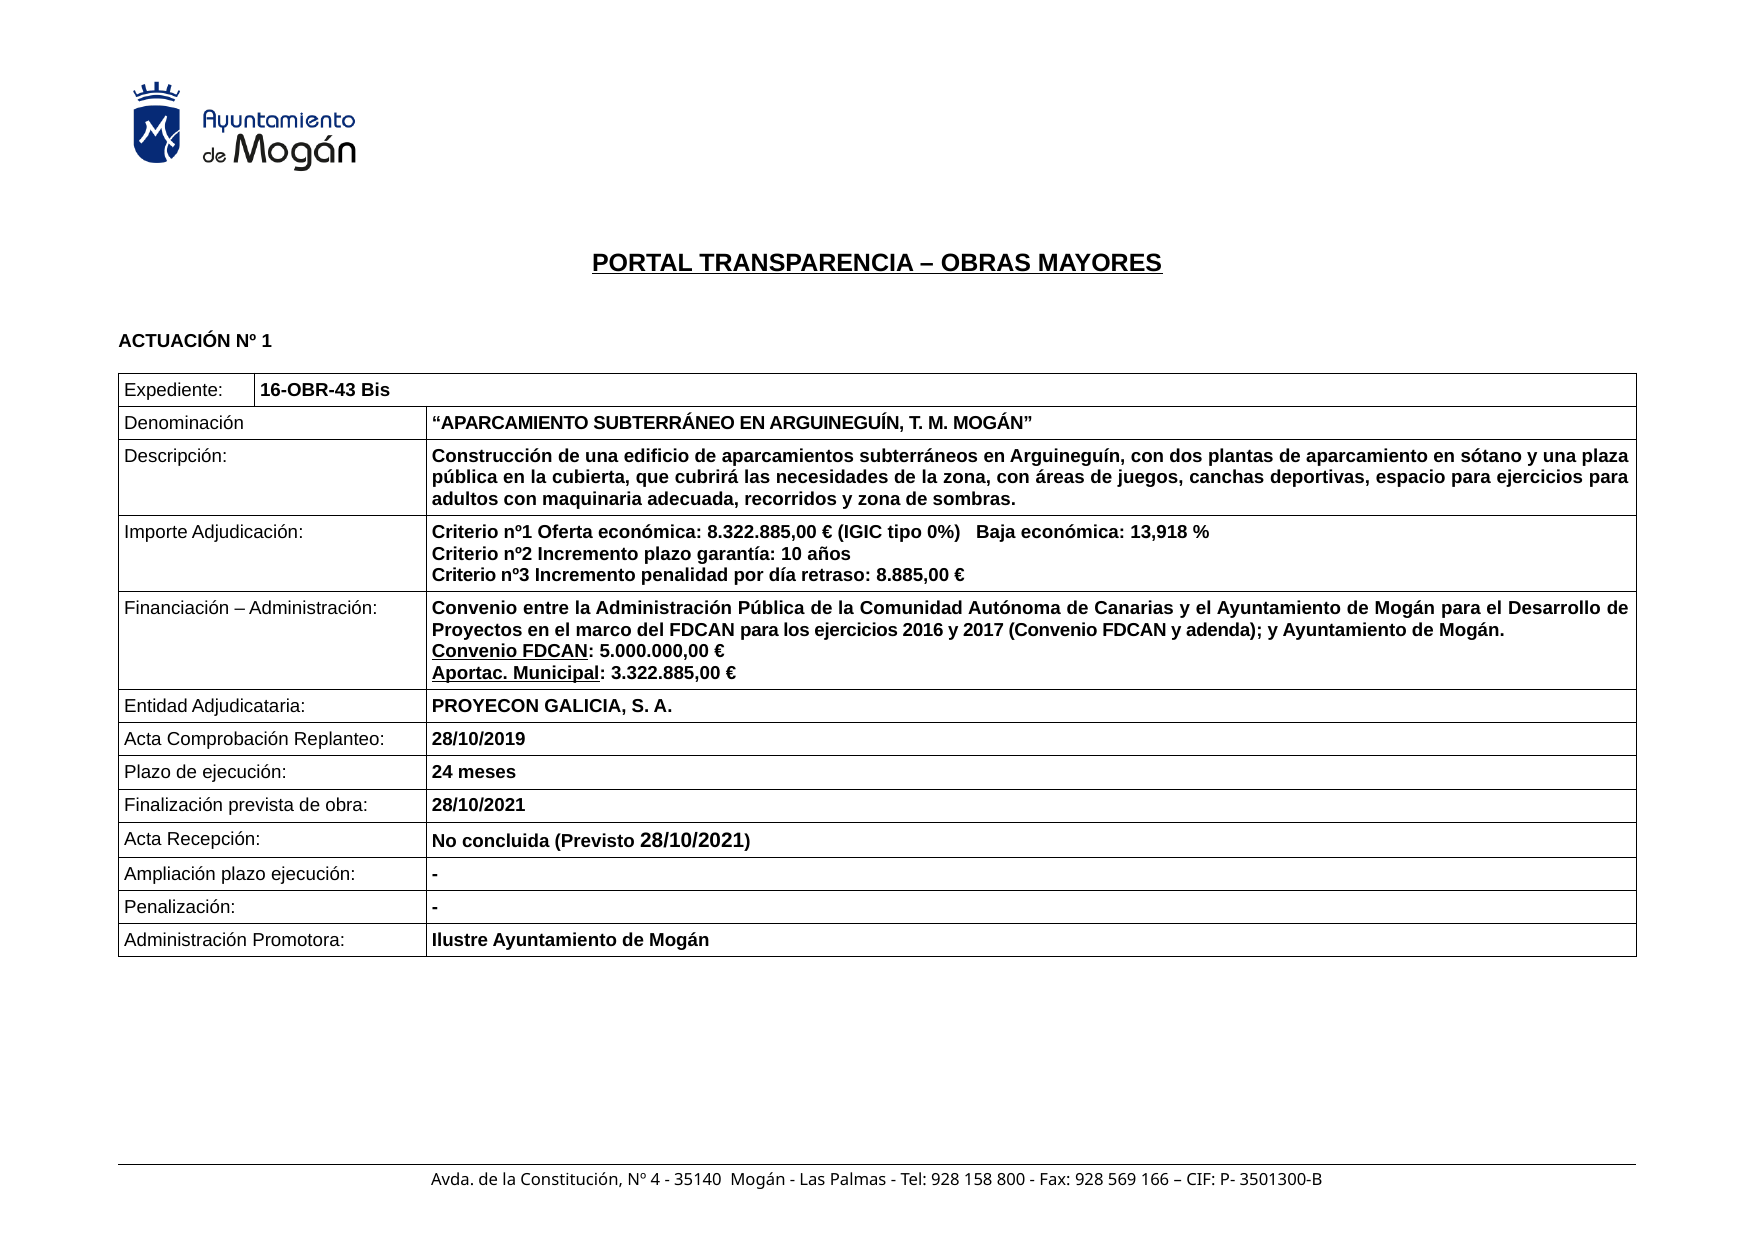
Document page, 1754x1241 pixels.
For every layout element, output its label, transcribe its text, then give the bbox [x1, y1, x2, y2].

table_cell PROYECON GALICIA, S. A. [427, 690, 1636, 722]
table_cell Convenio entre la Administración Pública de la Comunidad Autónoma de Canarias y el Ayuntamiento de Mogán para el Desarrollo de Proyectos en el marco del FDCAN para los ejercicios 2016 y 2017 (Convenio FDCAN y adenda); y Ayuntamiento de Mogán. Convenio FDCAN: 5.000.000,00 € Aportac. Municipal: 3.322.885,00 € [427, 592, 1636, 689]
picture [119, 60, 372, 189]
table_cell Descripción: [119, 440, 426, 515]
table_cell - [427, 858, 1636, 890]
table_cell Criterio nº1 Oferta económica: 8.322.885,00 € (IGIC tipo 0%) Baja económica: 13,918 % Criterio nº2 Incremento plazo garantía: 10 años Criterio nº3 Incremento penalidad por día retraso: 8.885,00 € [427, 516, 1636, 591]
table_cell Administración Promotora: [119, 924, 426, 956]
table_cell Acta Comprobación Replanteo: [119, 723, 426, 755]
table_cell 28/10/2021 [427, 790, 1636, 822]
table_cell 28/10/2019 [427, 723, 1636, 755]
table_cell Ilustre Ayuntamiento de Mogán [427, 924, 1636, 956]
table_cell Acta Recepción: [119, 823, 426, 857]
table_header Expediente: [119, 374, 254, 406]
table_header 16-OBR-43 Bis [255, 374, 1636, 406]
table_cell 24 meses [427, 756, 1636, 788]
table_cell Construcción de una edificio de aparcamientos subterráneos en Arguineguín, con dos plantas de aparcamiento en sótano y una plaza pública en la cubierta, que cubrirá las necesidades de la zona, con áreas de juegos, canchas deportivas, espacio para ejercicios para adultos con maquinaria adecuada, recorridos y zona de sombras. [427, 440, 1636, 515]
table_cell “APARCAMIENTO SUBTERRÁNEO EN ARGUINEGUÍN, T. M. MOGÁN” [427, 407, 1636, 439]
table_cell Plazo de ejecución: [119, 756, 426, 788]
table_cell Finalización prevista de obra: [119, 790, 426, 822]
table_cell Penalización: [119, 891, 426, 923]
text PORTAL TRANSPARENCIA – OBRAS MAYORES [118, 248, 1636, 277]
table_cell Importe Adjudicación: [119, 516, 426, 591]
table_cell Financiación – Administración: [119, 592, 426, 689]
text ACTUACIÓN Nº 1 [118, 329, 1636, 351]
table_cell Denominación [119, 407, 426, 439]
table_cell Entidad Adjudicataria: [119, 690, 426, 722]
table_cell - [427, 891, 1636, 923]
table_cell No concluida (Previsto 28/10/2021) [427, 823, 1636, 857]
table_cell Ampliación plazo ejecución: [119, 858, 426, 890]
